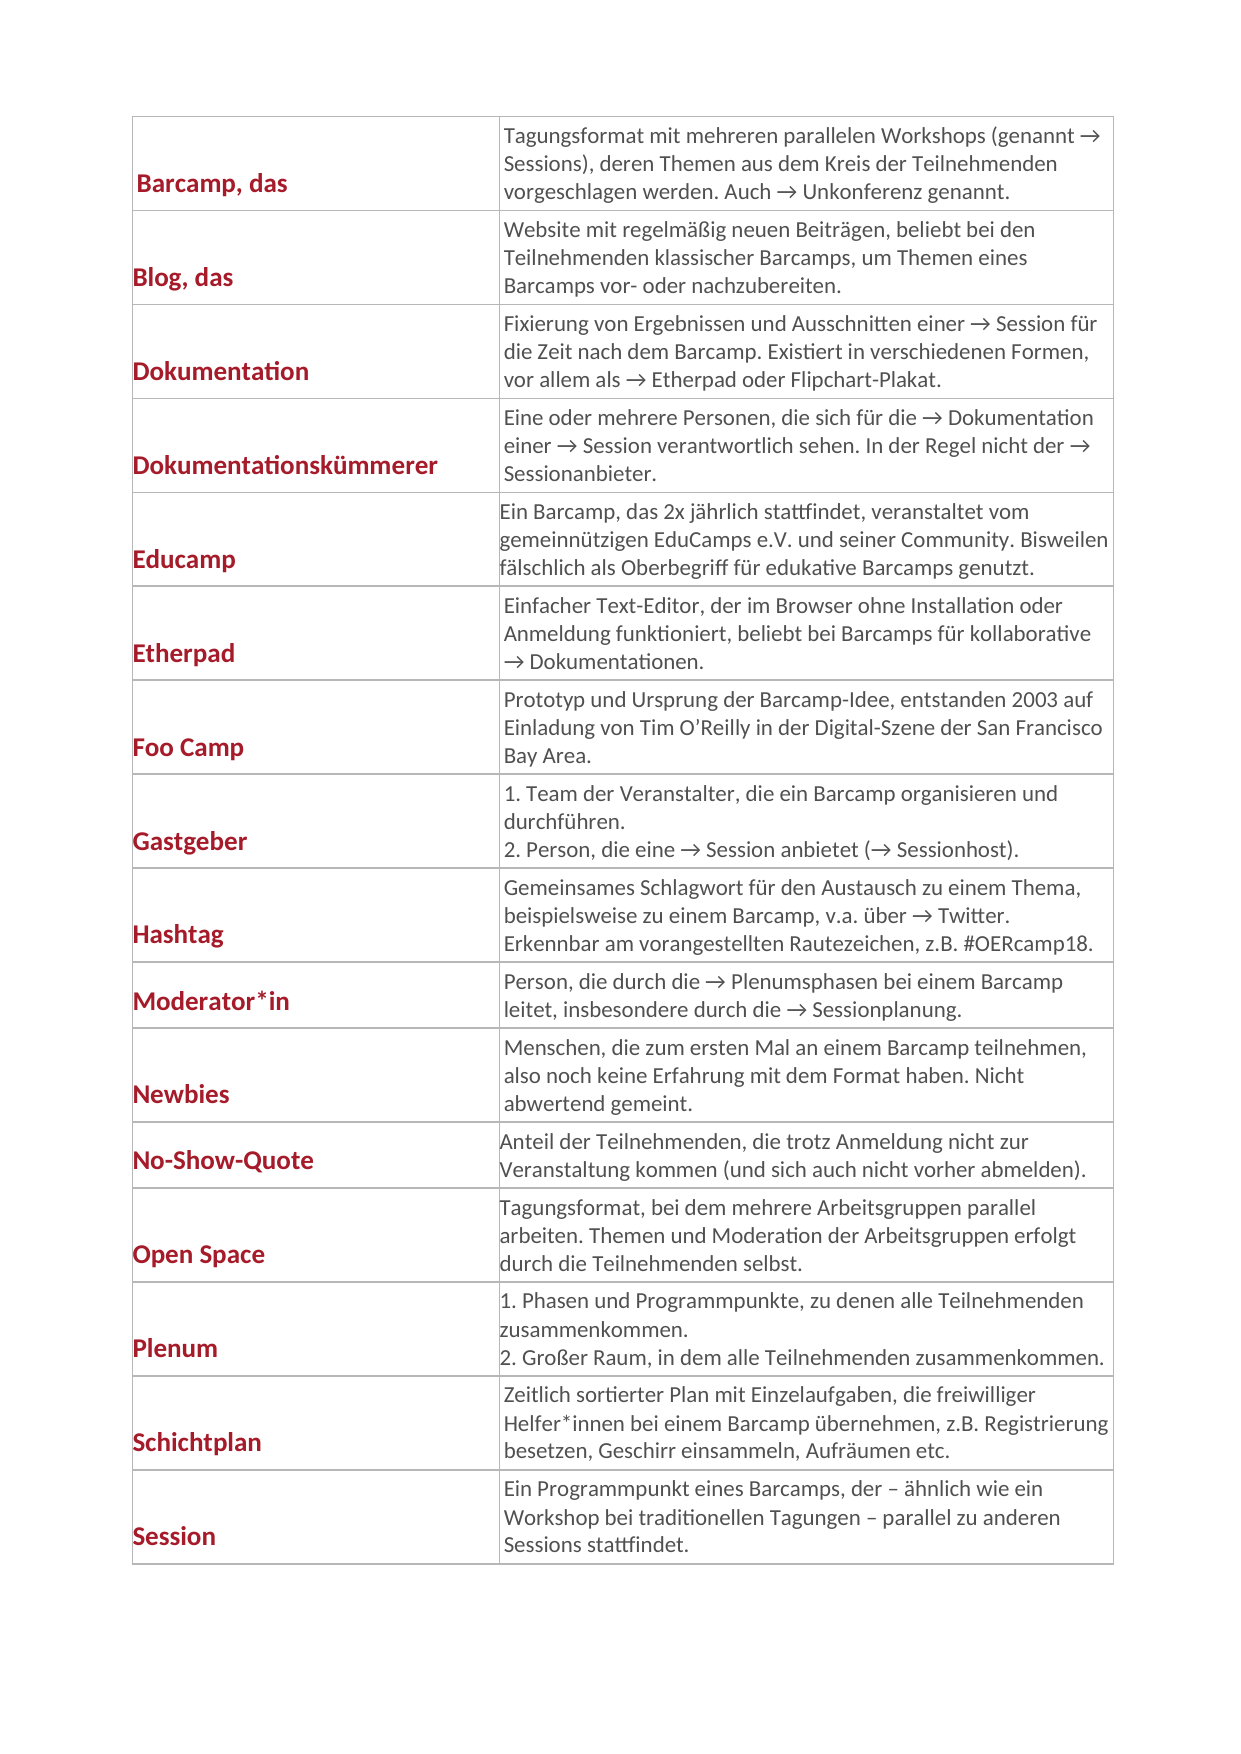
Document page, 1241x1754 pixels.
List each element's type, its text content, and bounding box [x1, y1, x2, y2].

table_cell Foo Camp [133, 681, 499, 773]
table_cell Eine oder mehrere Personen, die sich für die → Dokumentation einer → Session verantwortlich sehen. In der Regel nicht der → Sessionanbieter. [500, 399, 1113, 491]
table_cell Schichtplan [133, 1377, 499, 1469]
table_cell Open Space [133, 1189, 499, 1281]
table_cell 1. Team der Veranstalter, die ein Barcamp organisieren und durchführen. 2. Person, die eine → Session anbietet (→ Sessionhost). [500, 775, 1113, 867]
table_cell Tagungsformat, bei dem mehrere Arbeitsgruppen parallel arbeiten. Themen und Moderation der Arbeitsgruppen erfolgt durch die Teilnehmenden selbst. [500, 1189, 1113, 1281]
table_cell Blog, das [133, 211, 499, 303]
table_header Tagungsformat mit mehreren parallelen Workshops (genannt → Sessions), deren Themen aus dem Kreis der Teilnehmenden vorgeschlagen werden. Auch → Unkonferenz genannt. [500, 117, 1113, 209]
table_cell Menschen, die zum ersten Mal an einem Barcamp teilnehmen, also noch keine Erfahrung mit dem Format haben. Nicht abwertend gemeint. [500, 1029, 1113, 1121]
table_cell Prototyp und Ursprung der Barcamp-Idee, entstanden 2003 auf Einladung von Tim O’Reilly in der Digital-Szene der San Francisco Bay Area. [500, 681, 1113, 773]
table_cell Fixierung von Ergebnissen und Ausschnitten einer → Session für die Zeit nach dem Barcamp. Existiert in verschiedenen Formen, vor allem als → Etherpad oder Flipchart-Plakat. [500, 305, 1113, 397]
table_cell Ein Programmpunkt eines Barcamps, der – ähnlich wie ein Workshop bei traditionellen Tagungen – parallel zu anderen Sessions stattfindet. [500, 1471, 1113, 1563]
table_cell No-Show-Quote [133, 1123, 499, 1187]
table_cell Educamp [133, 493, 499, 585]
table_cell Session [133, 1471, 499, 1563]
table_cell Etherpad [133, 587, 499, 679]
table_cell Person, die durch die → Plenumsphasen bei einem Barcamp leitet, insbesondere durch die → Sessionplanung. [500, 963, 1113, 1027]
table_cell Hashtag [133, 869, 499, 961]
table_cell Gemeinsames Schlagwort für den Austausch zu einem Thema, beispielsweise zu einem Barcamp, v.a. über → Twitter. Erkennbar am vorangestellten Rautezeichen, z.B. #OERcamp18. [500, 869, 1113, 961]
table_cell Newbies [133, 1029, 499, 1121]
table_cell Gastgeber [133, 775, 499, 867]
table_cell Moderator*in [133, 963, 499, 1027]
table_cell Plenum [133, 1283, 499, 1375]
table_cell Ein Barcamp, das 2x jährlich stattfindet, veranstaltet vom gemeinnützigen EduCamps e.V. und seiner Community. Bisweilen fälschlich als Oberbegriff für edukative Barcamps genutzt. [500, 493, 1113, 585]
table_cell Zeitlich sortierter Plan mit Einzelaufgaben, die freiwilliger Helfer*innen bei einem Barcamp übernehmen, z.B. Registrierung besetzen, Geschirr einsammeln, Aufräumen etc. [500, 1377, 1113, 1469]
table_cell Website mit regelmäßig neuen Beiträgen, beliebt bei den Teilnehmenden klassischer Barcamps, um Themen eines Barcamps vor- oder nachzubereiten. [500, 211, 1113, 303]
table_cell Dokumentation [133, 305, 499, 397]
table_cell Anteil der Teilnehmenden, die trotz Anmeldung nicht zur Veranstaltung kommen (und sich auch nicht vorher abmelden). [500, 1123, 1113, 1187]
table_cell Einfacher Text-Editor, der im Browser ohne Installation oder Anmeldung funktioniert, beliebt bei Barcamps für kollaborative → Dokumentationen. [500, 587, 1113, 679]
table_cell Dokumentationskümmerer [133, 399, 499, 491]
table_cell 1. Phasen und Programmpunkte, zu denen alle Teilnehmenden zusammenkommen. 2. Großer Raum, in dem alle Teilnehmenden zusammenkommen. [500, 1283, 1113, 1375]
table_header Barcamp, das [133, 117, 499, 209]
